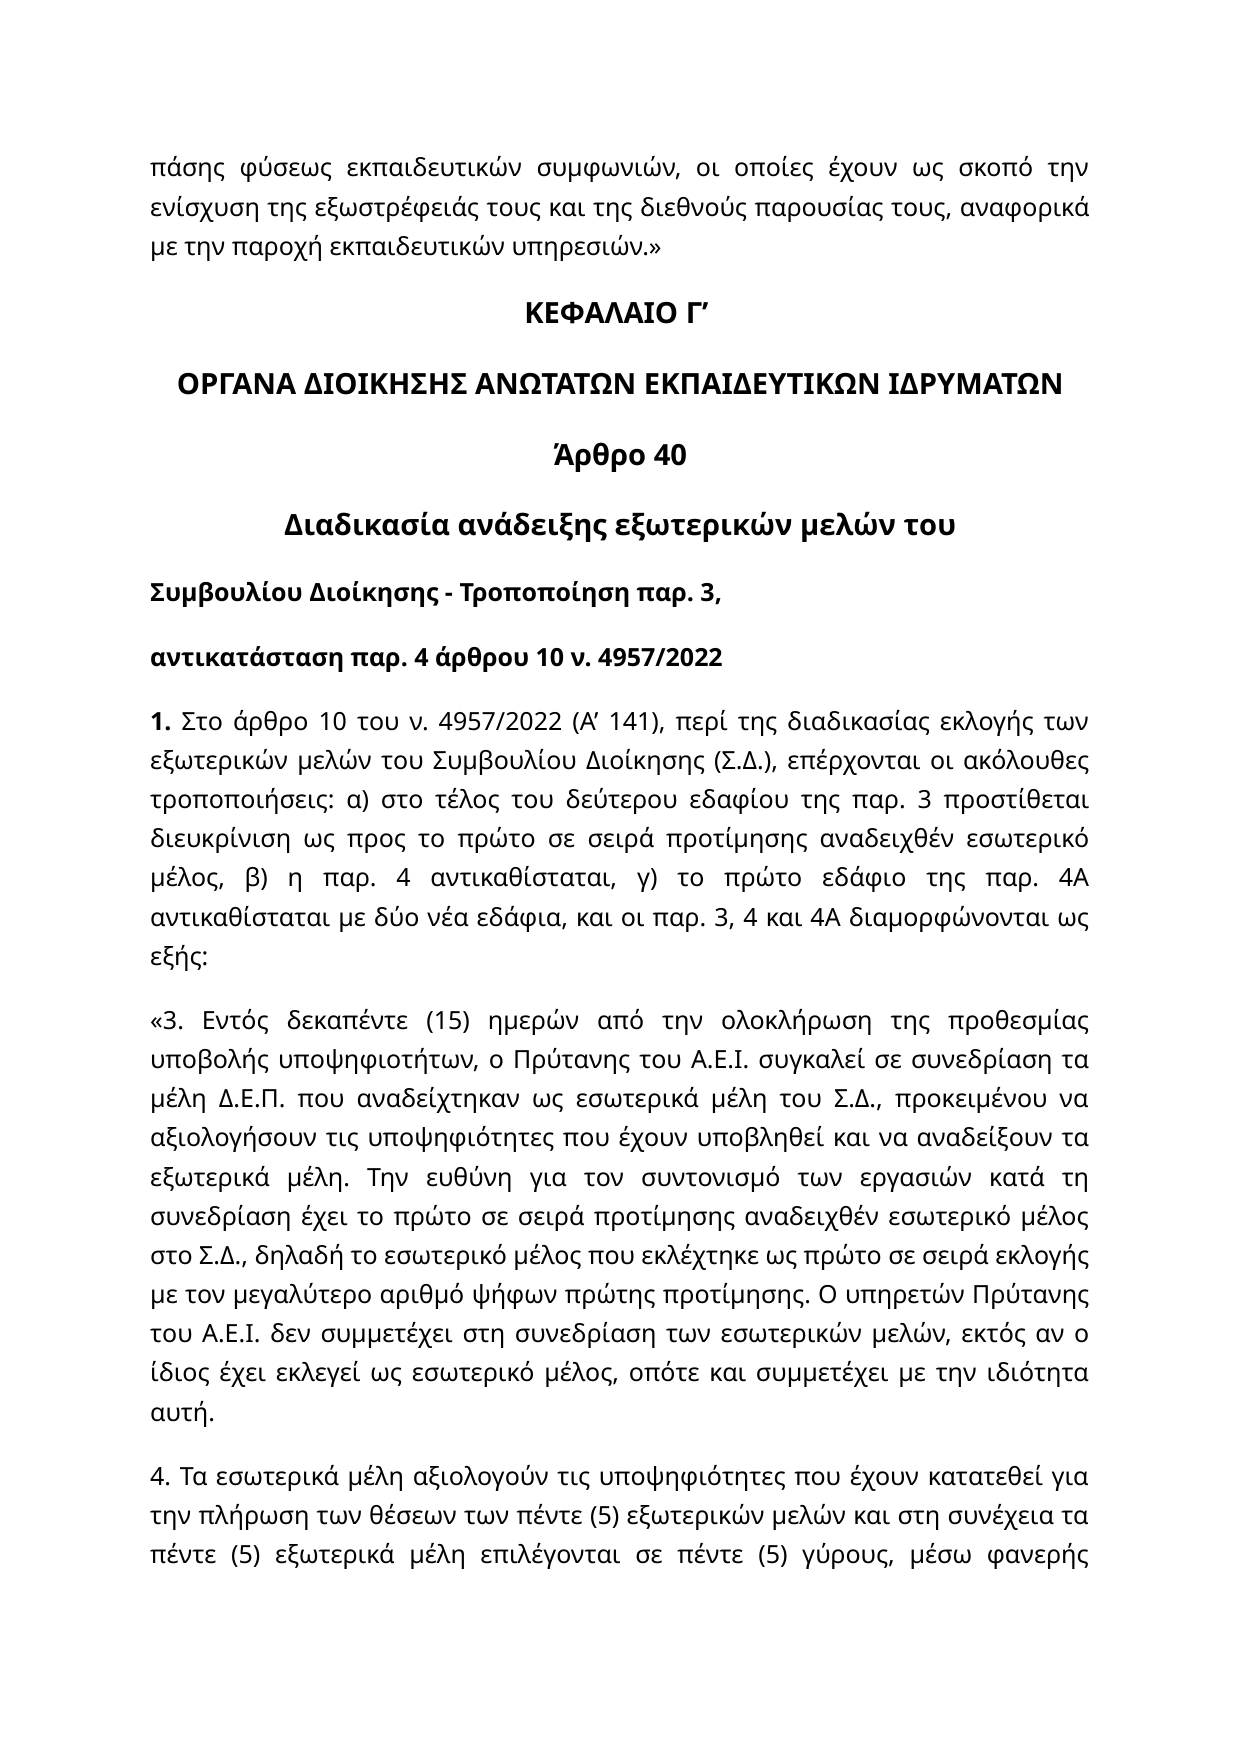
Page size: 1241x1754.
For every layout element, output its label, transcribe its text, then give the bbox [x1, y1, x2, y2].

text αντικατάσταση παρ. 4 άρθρου 10 ν. 4957/2022 [150, 639, 1090, 673]
text Συμβουλίου Διοίκησης - Τροποποίηση παρ. 3, [150, 575, 1090, 609]
text πάσης φύσεως εκπαιδευτικών συμφωνιών, οι οποίες έχουν ως σκοπό την ενίσχυση της εξωστρέφειάς τους και της διεθνούς παρουσίας τους, αναφορικά με την παροχή εκπαιδευτικών υπηρεσιών.» [150, 150, 1090, 262]
subtitle Διαδικασία ανάδειξης εξωτερικών μελών του [150, 504, 1090, 544]
subtitle ΚΕΦΑΛΑΙΟ Γ’ [150, 292, 1090, 332]
text 4. Τα εσωτερικά μέλη αξιολογούν τις υποψηφιότητες που έχουν κατατεθεί για την πλήρωση των θέσεων των πέντε (5) εξωτερικών μελών και στη συνέχεια τα πέντε (5) εξωτερικά μέλη επιλέγονται σε πέντε (5) γύρους, μέσω φανερής [150, 1458, 1090, 1571]
text «3. Εντός δεκαπέντε (15) ημερών από την ολοκλήρωση της προθεσμίας υποβολής υποψηφιοτήτων, ο Πρύτανης του Α.Ε.Ι. συγκαλεί σε συνεδρίαση τα μέλη Δ.Ε.Π. που αναδείχτηκαν ως εσωτερικά μέλη του Σ.Δ., προκειμένου να αξιολογήσουν τις υποψηφιότητες που έχουν υποβληθεί και να αναδείξουν τα εξωτερικά μέλη. Την ευθύνη για τον συντονισμό των εργασιών κατά τη συνεδρίαση έχει το πρώτο σε σειρά προτίμησης αναδειχθέν εσωτερικό μέλος στο Σ.Δ., δηλαδή το εσωτερικό μέλος που εκλέχτηκε ως πρώτο σε σειρά εκλογής με τον μεγαλύτερο αριθμό ψήφων πρώτης προτίμησης. Ο υπηρετών Πρύτανης του Α.Ε.Ι. δεν συμμετέχει στη συνεδρίαση των εσωτερικών μελών, εκτός αν ο ίδιος έχει εκλεγεί ως εσωτερικό μέλος, οπότε και συμμετέχει με την ιδιότητα αυτή. [150, 1002, 1090, 1428]
subtitle ΟΡΓΑΝΑ ΔΙΟΙΚΗΣΗΣ ΑΝΩΤΑΤΩΝ ΕΚΠΑΙΔΕΥΤΙΚΩΝ ΙΔΡΥΜΑΤΩΝ [150, 363, 1090, 403]
text 1. Στο άρθρο 10 του ν. 4957/2022 (Α’ 141), περί της διαδικασίας εκλογής των εξωτερικών μελών του Συμβουλίου Διοίκησης (Σ.Δ.), επέρχονται οι ακόλουθες τροποποιήσεις: α) στο τέλος του δεύτερου εδαφίου της παρ. 3 προστίθεται διευκρίνιση ως προς το πρώτο σε σειρά προτίμησης αναδειχθέν εσωτερικό μέλος, β) η παρ. 4 αντικαθίσταται, γ) το πρώτο εδάφιο της παρ. 4Α αντικαθίσταται με δύο νέα εδάφια, και οι παρ. 3, 4 και 4Α διαμορφώνονται ως εξής: [150, 703, 1090, 972]
subtitle Άρθρο 40 [150, 434, 1090, 473]
